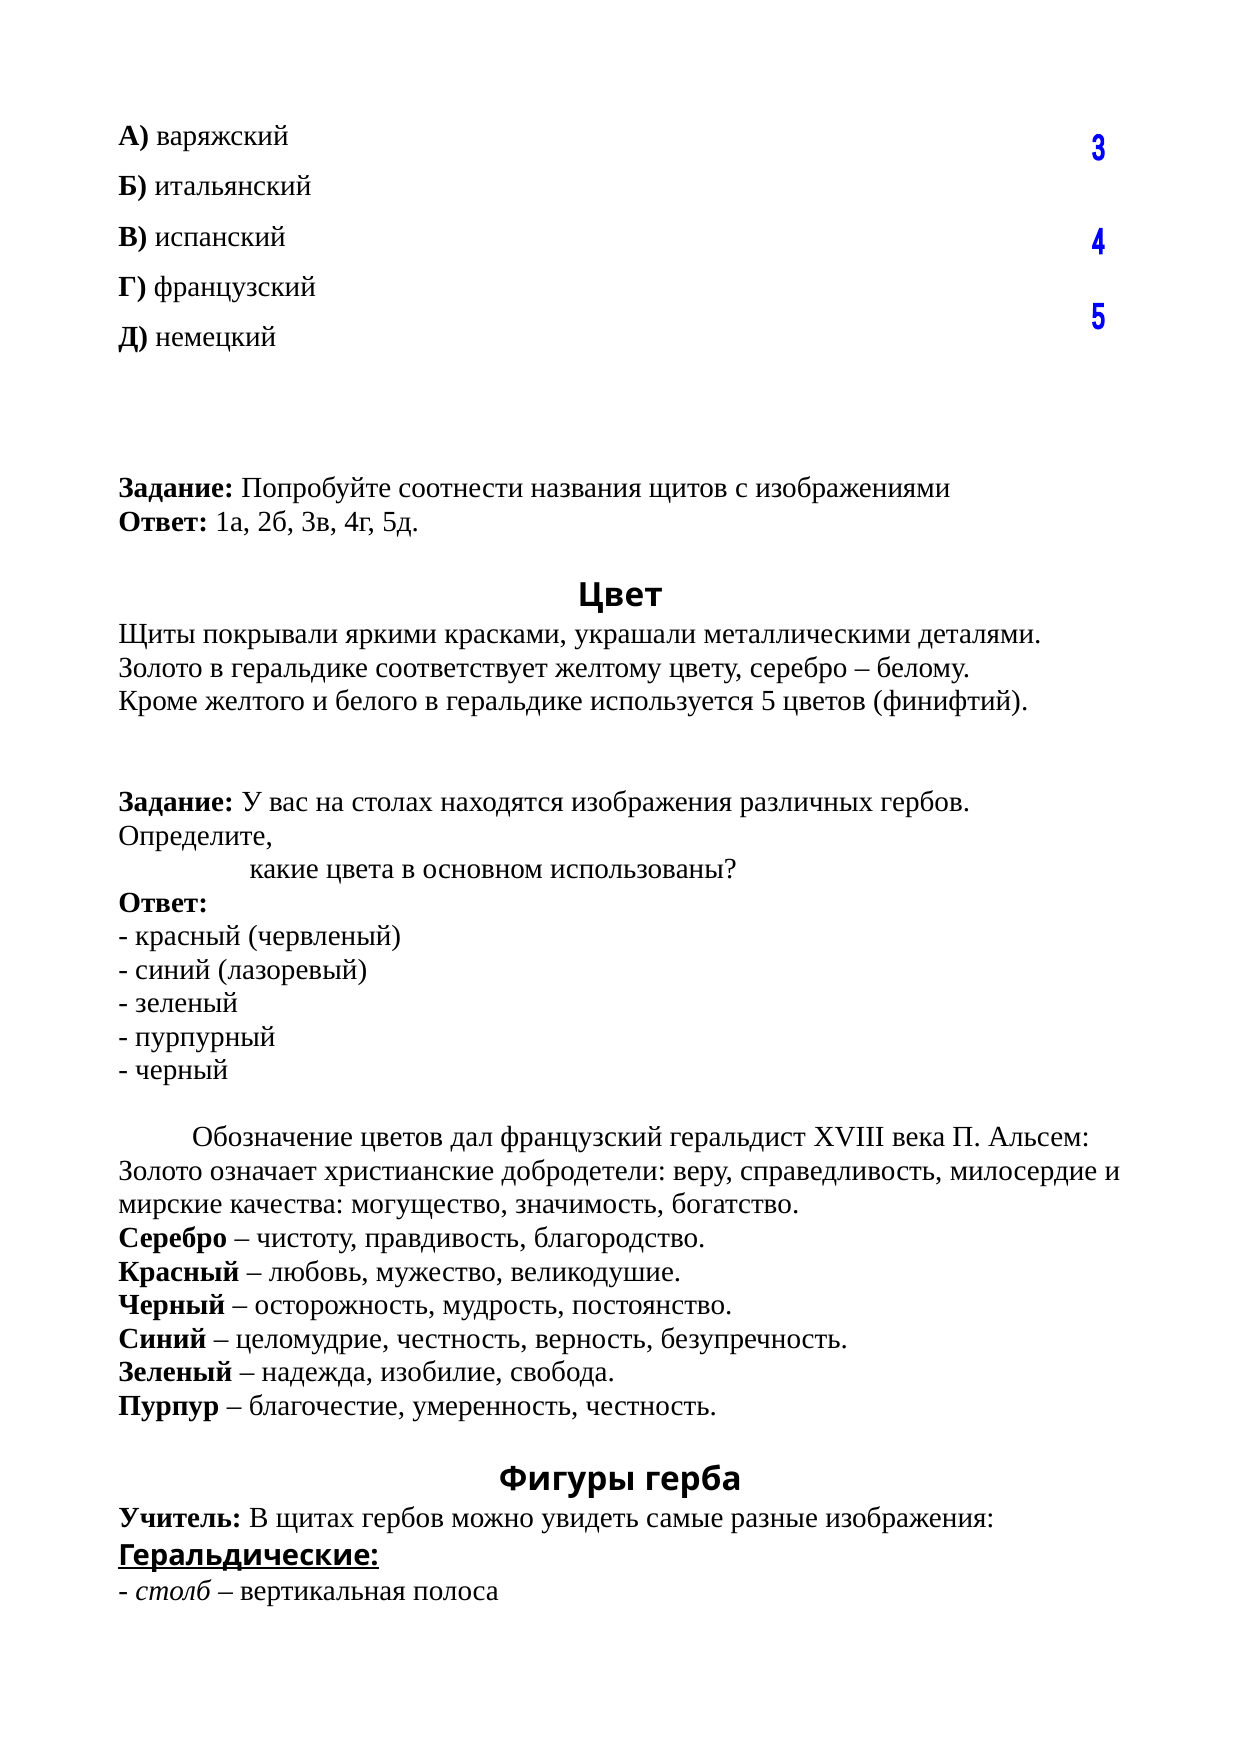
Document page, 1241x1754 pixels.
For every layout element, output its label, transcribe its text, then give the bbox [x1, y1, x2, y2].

text Золото означает христианские добродетели: веру, справедливость, милосердие и мирские качества: могущество, значимость, богатство. [118, 1153, 1122, 1220]
text Золото в геральдике соответствует желтому цвету, серебро – белому. [118, 650, 1122, 683]
text Ответ: [118, 885, 1122, 918]
text Синий – целомудрие, честность, верность, безупречность. [118, 1321, 1122, 1354]
text Щиты покрывали яркими красками, украшали металлическими деталями. [118, 616, 1122, 650]
text Ответ: 1а, 2б, 3в, 4г, 5д. [118, 504, 1122, 537]
text Учитель: В щитах гербов можно увидеть самые разные изображения: [118, 1500, 1122, 1534]
text Геральдические: [118, 1534, 1122, 1573]
text Задание: Попробуйте соотнести названия щитов с изображениями [118, 470, 1122, 504]
text Д) немецкий [118, 319, 1122, 353]
text В) испанский [118, 219, 1122, 252]
text Б) итальянский [118, 168, 1122, 202]
text Зеленый – надежда, изобилие, свобода. [118, 1354, 1122, 1388]
text Г) французский [118, 269, 1122, 303]
text - синий (лазоревый) [118, 952, 1122, 985]
text - красный (червленый) [118, 918, 1122, 952]
text Черный – осторожность, мудрость, постоянство. [118, 1287, 1122, 1321]
text Фигуры герба [118, 1455, 1122, 1500]
text Кроме желтого и белого в геральдике используется 5 цветов (финифтий). [118, 683, 1122, 717]
text - зеленый [118, 985, 1122, 1019]
text Задание: У вас на столах находятся изображения различных гербов. Определите, [118, 784, 1122, 851]
text Цвет [118, 571, 1122, 616]
text Обозначение цветов дал французский геральдист XVIII века П. Альсем: [118, 1119, 1122, 1153]
text Пурпур – благочестие, умеренность, честность. [118, 1388, 1122, 1421]
text Серебро – чистоту, правдивость, благородство. [118, 1220, 1122, 1254]
text А) варяжский [118, 118, 1122, 152]
text какие цвета в основном использованы? [118, 851, 1122, 885]
text - пурпурный [118, 1019, 1122, 1052]
text Красный – любовь, мужество, великодушие. [118, 1254, 1122, 1287]
text - столб – вертикальная полоса [118, 1573, 1122, 1607]
text - черный [118, 1052, 1122, 1086]
